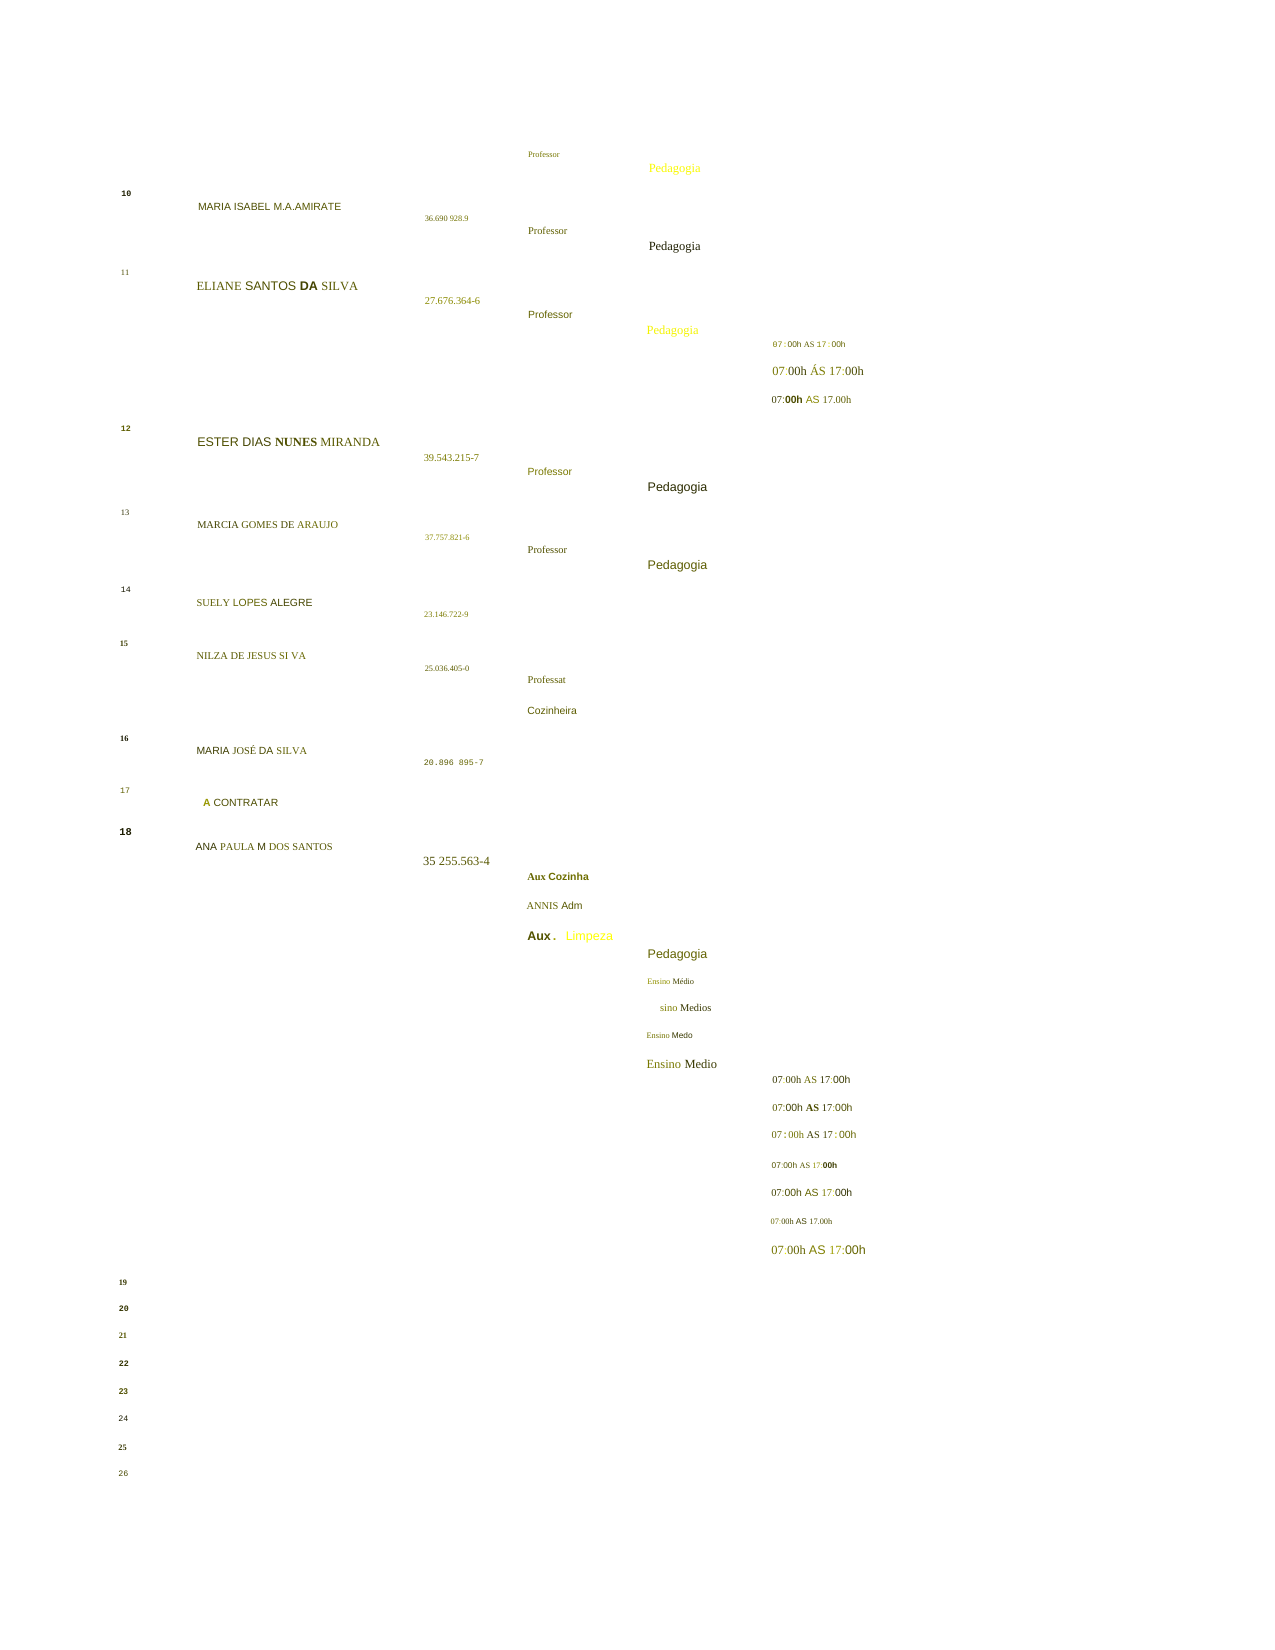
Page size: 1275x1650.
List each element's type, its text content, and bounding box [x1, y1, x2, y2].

text Aux Cozinha [527, 870, 631, 882]
text 10 [121, 189, 169, 199]
text Pedagogia [647, 479, 736, 493]
text Pedagogia [646, 323, 735, 337]
text 07:00h AS 17:00h [772, 1073, 898, 1086]
text SUELY LOPES ALEGRE [196, 596, 364, 608]
text 23.146.722-9 [424, 610, 526, 620]
text 07:00h AS 17:00h [771, 1160, 897, 1170]
text MARIA JOSÉ DA SILVA [196, 744, 364, 757]
text MARIA ISABEL M.A.AMIRATE [198, 200, 404, 212]
text ELIANE SANTOS DA SILVA [196, 278, 388, 293]
text NILZA DE JESUS SI VA [196, 649, 365, 661]
text Pedagogia [648, 161, 736, 175]
text 07:00h AS 17:00h [771, 1187, 897, 1199]
text 27.676.364-6 [424, 295, 526, 307]
text Ensino Médio [647, 977, 752, 986]
text ANA PAULA M DOS SANTOS [195, 840, 394, 852]
text sino Medios [660, 1002, 752, 1014]
text Aux. Limpeza [527, 929, 633, 944]
text 14 [121, 585, 168, 595]
text 07:00h AS 17.00h [770, 1217, 897, 1227]
text 26 [118, 1469, 167, 1479]
text Ensino Medio [646, 1057, 751, 1071]
text Pedagogia [648, 239, 736, 253]
text Pedagogia [647, 557, 736, 572]
text 35 255.563-4 [423, 854, 525, 868]
text 07:00h AS 17:00h [771, 1243, 897, 1257]
text 18 [119, 827, 168, 838]
text Professor [528, 309, 611, 321]
text 22 [118, 1360, 167, 1369]
text Professor [528, 150, 612, 159]
text Professat [527, 674, 611, 686]
text 21 [118, 1331, 166, 1341]
text 24 [118, 1414, 167, 1423]
text 15 [119, 638, 168, 648]
text Ensino Medo [646, 1030, 752, 1040]
text 16 [120, 733, 167, 743]
text 11 [121, 268, 168, 277]
text 25 [118, 1442, 167, 1452]
text Professor [527, 544, 611, 556]
text Pedagogia [647, 947, 734, 961]
text MARCIA GOMES DE ARAUJO [197, 519, 400, 531]
text 36.690 928.9 [424, 214, 527, 223]
text 07:00h ÁS 17:00h [772, 364, 898, 378]
text 13 [121, 508, 168, 518]
text 20 [118, 1304, 167, 1314]
text 07:00h AS 17:00h [772, 1101, 897, 1113]
text Professor [527, 465, 611, 477]
text 20.896 895-7 [423, 758, 525, 768]
text 19 [118, 1278, 167, 1287]
text 12 [121, 424, 169, 434]
text 25.036.405-0 [424, 663, 526, 673]
text 37.757.821-6 [425, 533, 524, 542]
text 07:00h AS 17:00h [772, 339, 898, 349]
text Professor [528, 225, 610, 237]
text 39.543.215-7 [423, 452, 528, 464]
text ESTER DIAS NUNES MIRANDA [197, 435, 408, 449]
text Cozinheira [527, 704, 617, 716]
text 17 [120, 786, 168, 796]
text A CONTRATAR [203, 797, 325, 809]
text 23 [118, 1386, 167, 1396]
text ANNIS Adm [526, 900, 622, 912]
text 07:00h AS 17:00h [771, 1128, 897, 1141]
text 07:00h AS 17.00h [771, 394, 898, 406]
